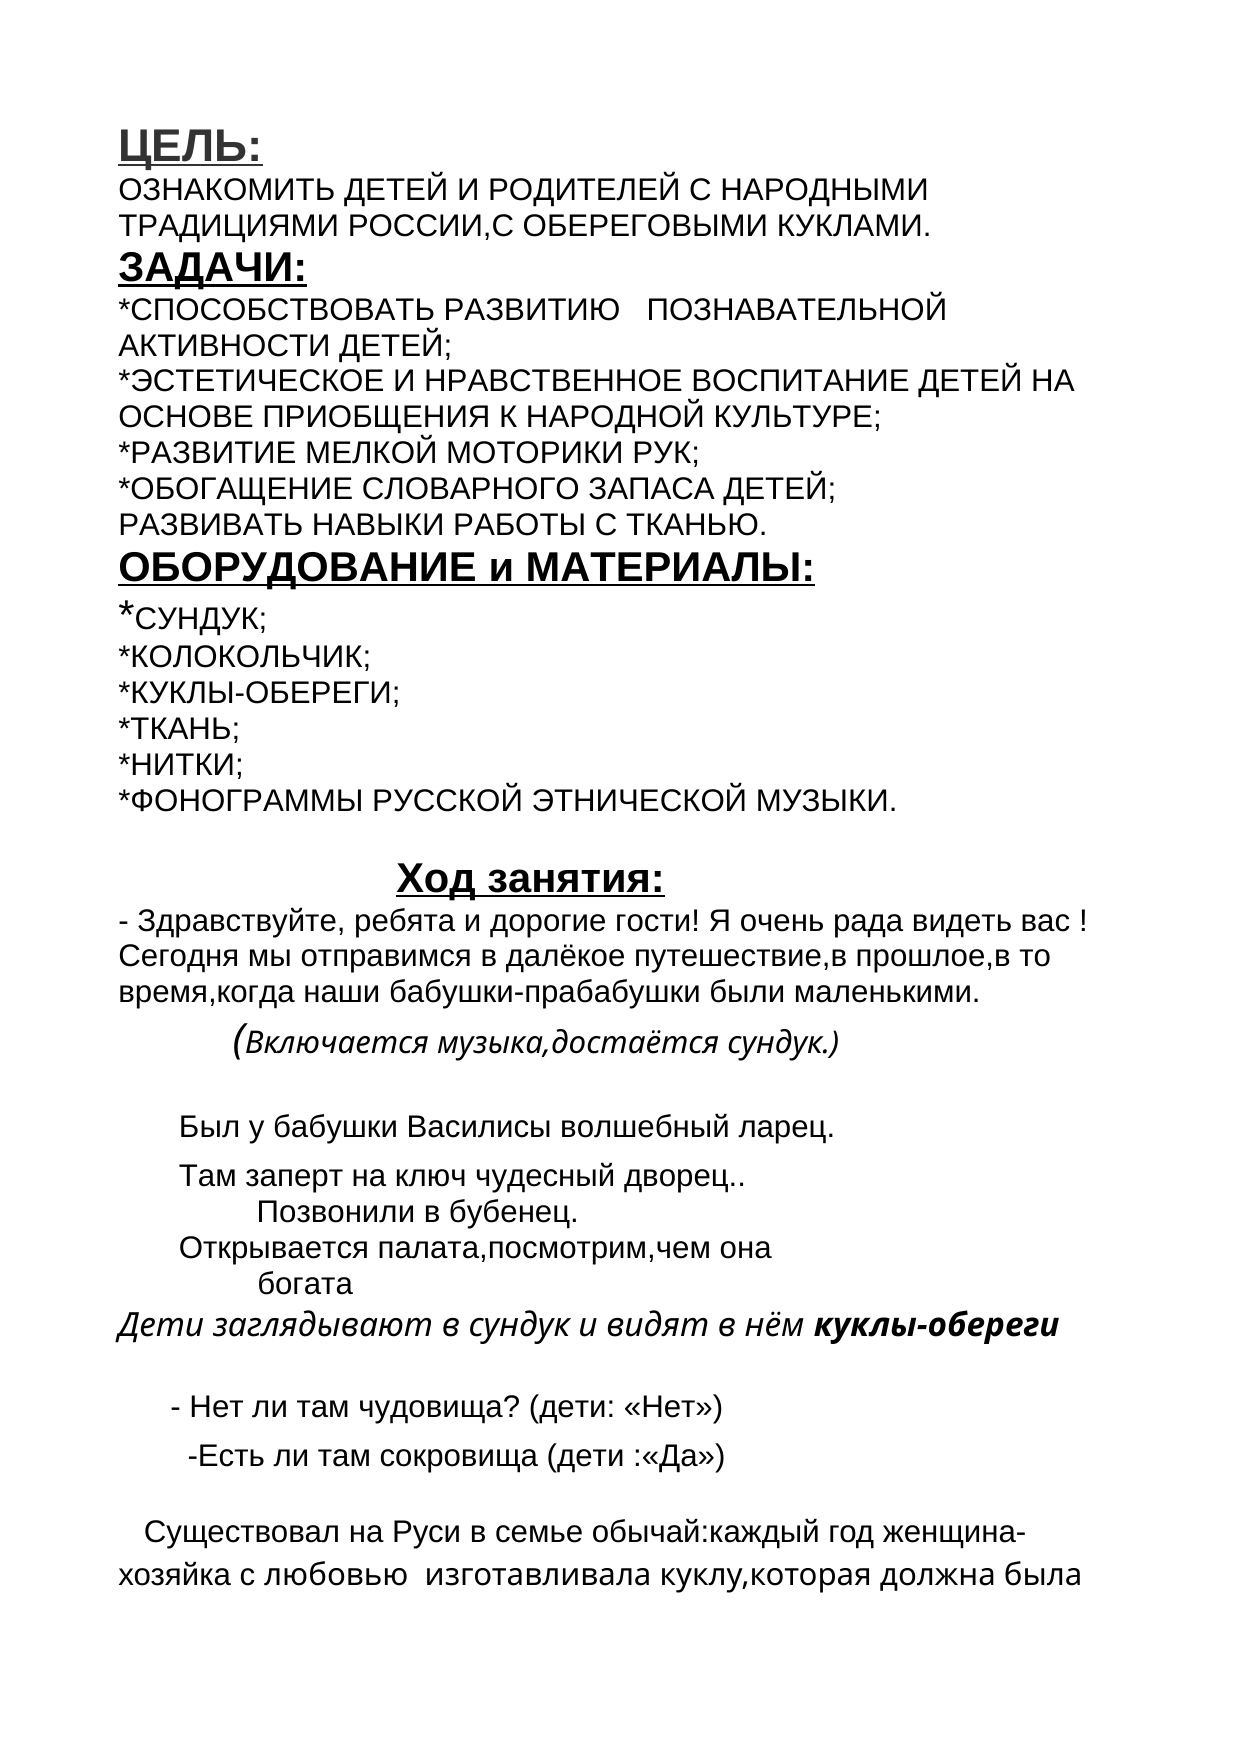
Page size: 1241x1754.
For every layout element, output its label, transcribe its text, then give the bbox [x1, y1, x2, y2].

text *НИТКИ; [118, 746, 1122, 782]
text *СПОСОБСТВОВАТЬ РАЗВИТИЮ ПОЗНАВАТЕЛЬНОЙ АКТИВНОСТИ ДЕТЕЙ; [118, 291, 1122, 362]
text -Есть ли там сокровища (дети :«Да») [118, 1437, 1122, 1473]
text Существовал на Руси в семье обычай:каждый год женщина-хозяйка с любовью изготавливала куклу,которая должна была [118, 1509, 1122, 1594]
text богата [118, 1265, 1122, 1301]
text *ОБОГАЩЕНИЕ СЛОВАРНОГО ЗАПАСА ДЕТЕЙ; [118, 470, 1122, 506]
text Там заперт на ключ чудесный дворец.. [118, 1157, 1122, 1193]
text ЦЕЛЬ: [118, 118, 1122, 171]
text *КОЛОКОЛЬЧИК; [118, 638, 1122, 674]
text *КУКЛЫ-ОБЕРЕГИ; [118, 674, 1122, 710]
text Позвонили в бубенец. [118, 1193, 1122, 1229]
text Был у бабушки Василисы волшебный ларец. [118, 1066, 1122, 1157]
text *СУНДУК; [118, 590, 1122, 638]
text ОЗНАКОМИТЬ ДЕТЕЙ И РОДИТЕЛЕЙ С НАРОДНЫМИ ТРАДИЦИЯМИ РОССИИ,С ОБЕРЕГОВЫМИ КУКЛАМИ. [118, 171, 1122, 243]
text ЗАДАЧИ: [118, 243, 1122, 291]
text Открывается палата,посмотрим,чем она [118, 1229, 1122, 1265]
text - Нет ли там чудовища? (дети: «Нет») [118, 1346, 1122, 1437]
text *ФОНОГРАММЫ РУССКОЙ ЭТНИЧЕСКОЙ МУЗЫКИ. [118, 782, 1122, 818]
text Дети заглядывают в сундук и видят в нём куклы-обереги [118, 1301, 1122, 1346]
text *ЭСТЕТИЧЕСКОЕ И НРАВСТВЕННОЕ ВОСПИТАНИЕ ДЕТЕЙ НА ОСНОВЕ ПРИОБЩЕНИЯ К НАРОДНОЙ КУЛЬТУРЕ; [118, 362, 1122, 434]
text РАЗВИВАТЬ НАВЫКИ РАБОТЫ С ТКАНЬЮ. [118, 506, 1122, 542]
text Ход занятия: [118, 854, 1122, 902]
text *ТКАНЬ; [118, 710, 1122, 746]
text - Здравствуйте, ребята и дорогие гости! Я очень рада видеть вас ! Сегодня мы отправимся в далёкое путешествие,в прошлое,в то время,когда наши бабушки-прабабушки были маленькими. [118, 902, 1122, 1009]
text *РАЗВИТИЕ МЕЛКОЙ МОТОРИКИ РУК; [118, 434, 1122, 470]
text (Включается музыка,достаётся сундук.) [118, 1009, 1122, 1066]
text ОБОРУДОВАНИЕ и МАТЕРИАЛЫ: [118, 542, 1122, 590]
